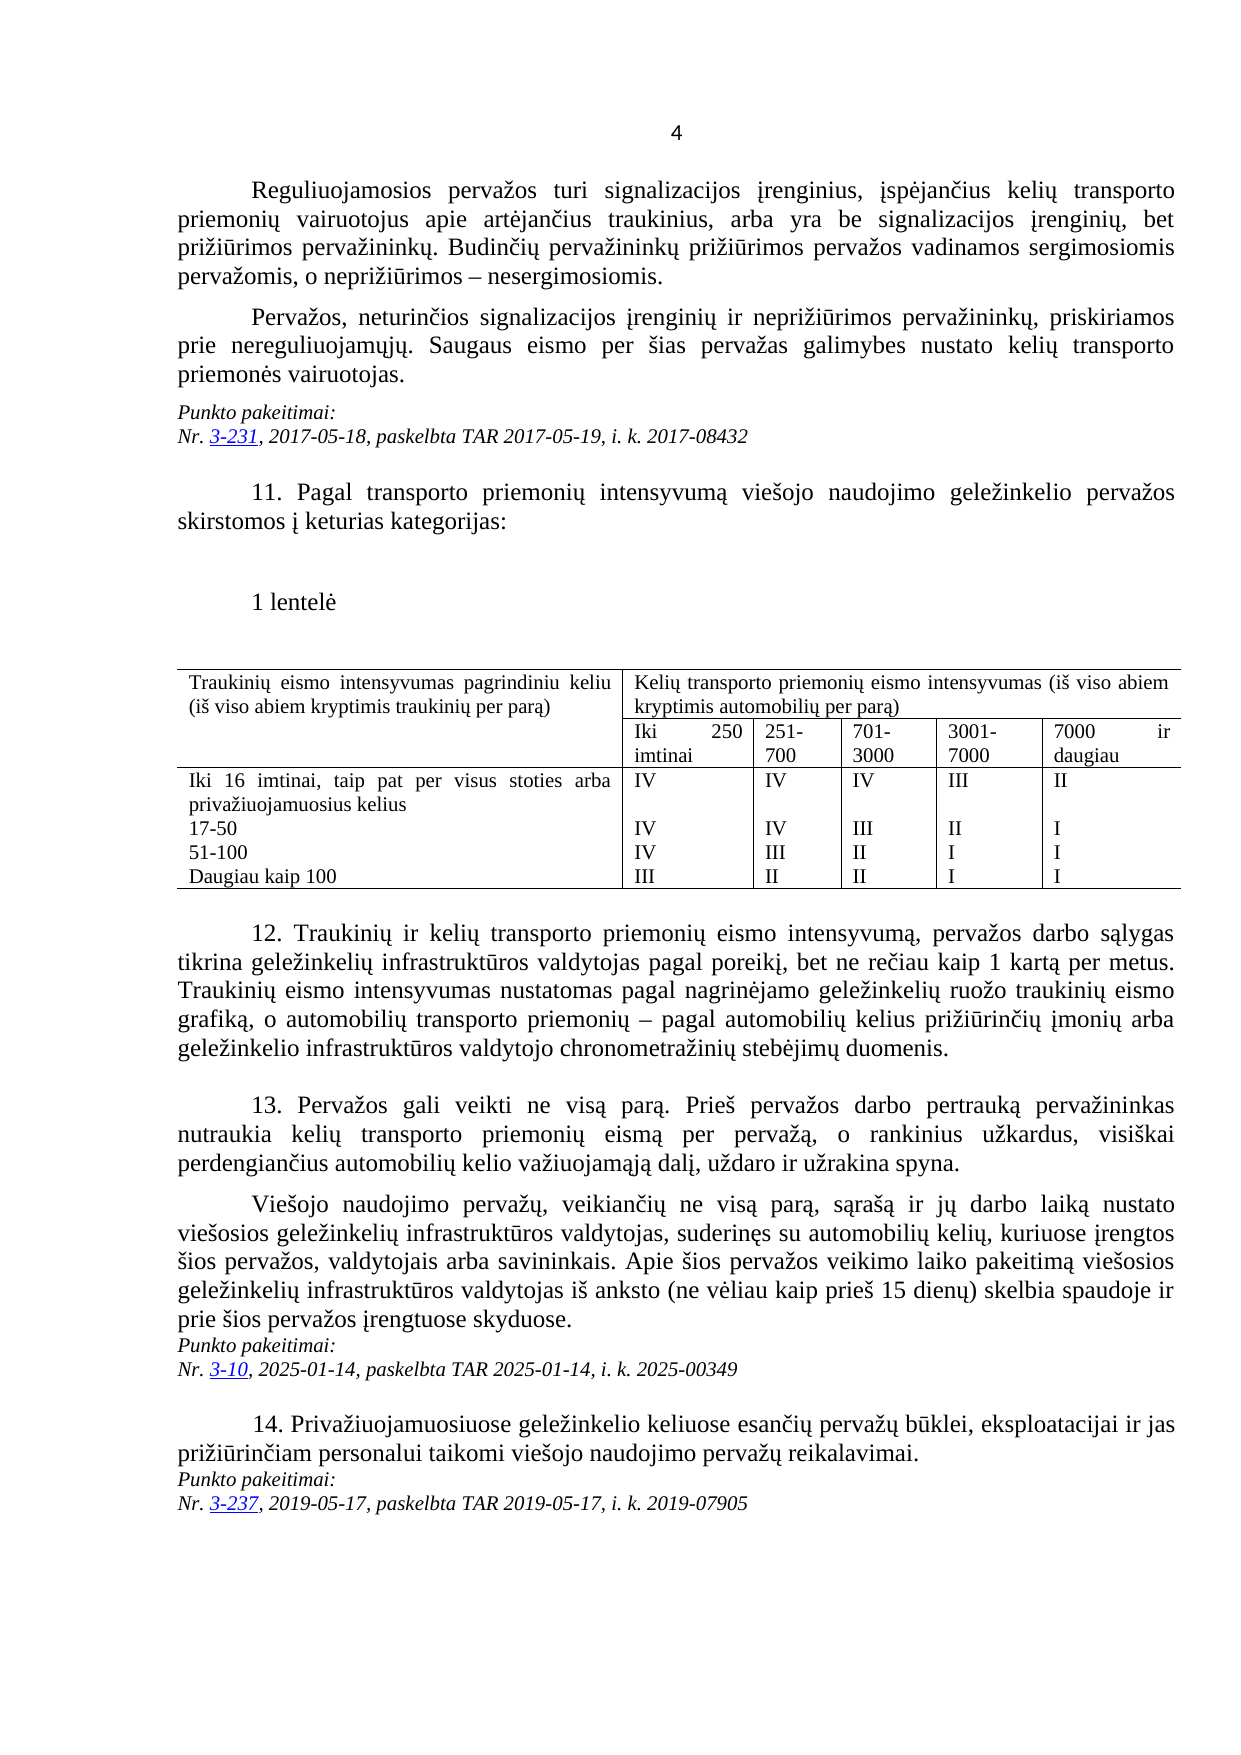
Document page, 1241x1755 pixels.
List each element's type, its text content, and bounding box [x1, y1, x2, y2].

table_header Traukinių eismo intensyvumas pagrindiniu keliu (iš viso abiem kryptimis traukinių per parą) [177, 670, 622, 767]
table_cell III [842, 816, 936, 840]
text Punkto pakeitimai: [177, 1467, 1176, 1491]
table_cell IV [842, 768, 936, 816]
table_cell Iki 250 imtinai [623, 719, 753, 767]
text Nr. 3-237, 2019-05-17, paskelbta TAR 2019-05-17, i. k. 2019-07905 [177, 1491, 1176, 1515]
table_cell II [1043, 768, 1181, 816]
table_cell I [937, 864, 1042, 888]
table_cell III [623, 864, 753, 888]
text Pervažos, neturinčios signalizacijos įrenginių ir neprižiūrimos pervažininkų, priskiriamos prie nereguliuojamųjų. Saugaus eismo per šias pervažas galimybes nustato kelių transporto priemonės vairuotojas. [177, 302, 1176, 388]
text Reguliuojamosios pervažos turi signalizacijos įrenginius, įspėjančius kelių transporto priemonių vairuotojus apie artėjančius traukinius, arba yra be signalizacijos įrenginių, bet prižiūrimos pervažininkų. Budinčių pervažininkų prižiūrimos pervažos vadinamos sergimosiomis pervažomis, o neprižiūrimos – nesergimosiomis. [177, 175, 1176, 290]
table_cell 3001-7000 [937, 719, 1042, 767]
table_cell 17-50 [177, 816, 622, 840]
table_cell IV [623, 768, 753, 816]
text 13. Pervažos gali veikti ne visą parą. Prieš pervažos darbo pertrauką pervažininkas nutraukia kelių transporto priemonių eismą per pervažą, o rankinius užkardus, visiškai perdengiančius automobilių kelio važiuojamąją dalį, uždaro ir užrakina spyna. [177, 1091, 1176, 1177]
table_header Kelių transporto priemonių eismo intensyvumas (iš viso abiem kryptimis automobilių per parą) [623, 670, 1181, 718]
table_cell IV [754, 816, 841, 840]
table_cell IV [623, 816, 753, 840]
table_cell III [754, 840, 841, 864]
table_cell I [1043, 816, 1181, 840]
text 11. Pagal transporto priemonių intensyvumą viešojo naudojimo geležinkelio pervažos skirstomos į keturias kategorijas: [177, 477, 1176, 534]
table_cell Daugiau kaip 100 [177, 864, 622, 888]
table_cell IV [623, 840, 753, 864]
table_cell 251-700 [754, 719, 841, 767]
table_cell II [937, 816, 1042, 840]
text Punkto pakeitimai: [177, 1333, 1176, 1357]
text Nr. 3-231, 2017-05-18, paskelbta TAR 2017-05-19, i. k. 2017-08432 [177, 424, 1176, 448]
text Nr. 3-10, 2025-01-14, paskelbta TAR 2025-01-14, i. k. 2025-00349 [177, 1357, 1176, 1381]
text 12. Traukinių ir kelių transporto priemonių eismo intensyvumą, pervažos darbo sąlygas tikrina geležinkelių infrastruktūros valdytojas pagal poreikį, bet ne rečiau kaip 1 kartą per metus. Traukinių eismo intensyvumas nustatomas pagal nagrinėjamo geležinkelių ruožo traukinių eismo grafiką, o automobilių transporto priemonių – pagal automobilių kelius prižiūrinčių įmonių arba geležinkelio infrastruktūros valdytojo chronometražinių stebėjimų duomenis. [177, 918, 1176, 1062]
table_cell 51-100 [177, 840, 622, 864]
table_cell II [842, 840, 936, 864]
text Punkto pakeitimai: [177, 400, 1176, 424]
table_cell 7000 ir daugiau [1043, 719, 1181, 767]
table_cell II [754, 864, 841, 888]
table_cell I [1043, 840, 1181, 864]
text 1 lentelė [177, 587, 1176, 616]
table_cell I [937, 840, 1042, 864]
table_cell III [937, 768, 1042, 816]
table_cell Iki 16 imtinai, taip pat per visus stoties arba privažiuojamuosius kelius [177, 768, 622, 816]
text Viešojo naudojimo pervažų, veikiančių ne visą parą, sąrašą ir jų darbo laiką nustato viešosios geležinkelių infrastruktūros valdytojas, suderinęs su automobilių kelių, kuriuose įrengtos šios pervažos, valdytojais arba savininkais. Apie šios pervažos veikimo laiko pakeitimą viešosios geležinkelių infrastruktūros valdytojas iš anksto (ne vėliau kaip prieš 15 dienų) skelbia spaudoje ir prie šios pervažos įrengtuose skyduose. [177, 1189, 1176, 1333]
table_cell IV [754, 768, 841, 816]
text 14. Privažiuojamuosiuose geležinkelio keliuose esančių pervažų būklei, eksploatacijai ir jas prižiūrinčiam personalui taikomi viešojo naudojimo pervažų reikalavimai. [177, 1409, 1176, 1467]
table_cell II [842, 864, 936, 888]
table_cell 701-3000 [842, 719, 936, 767]
table_cell I [1043, 864, 1181, 888]
